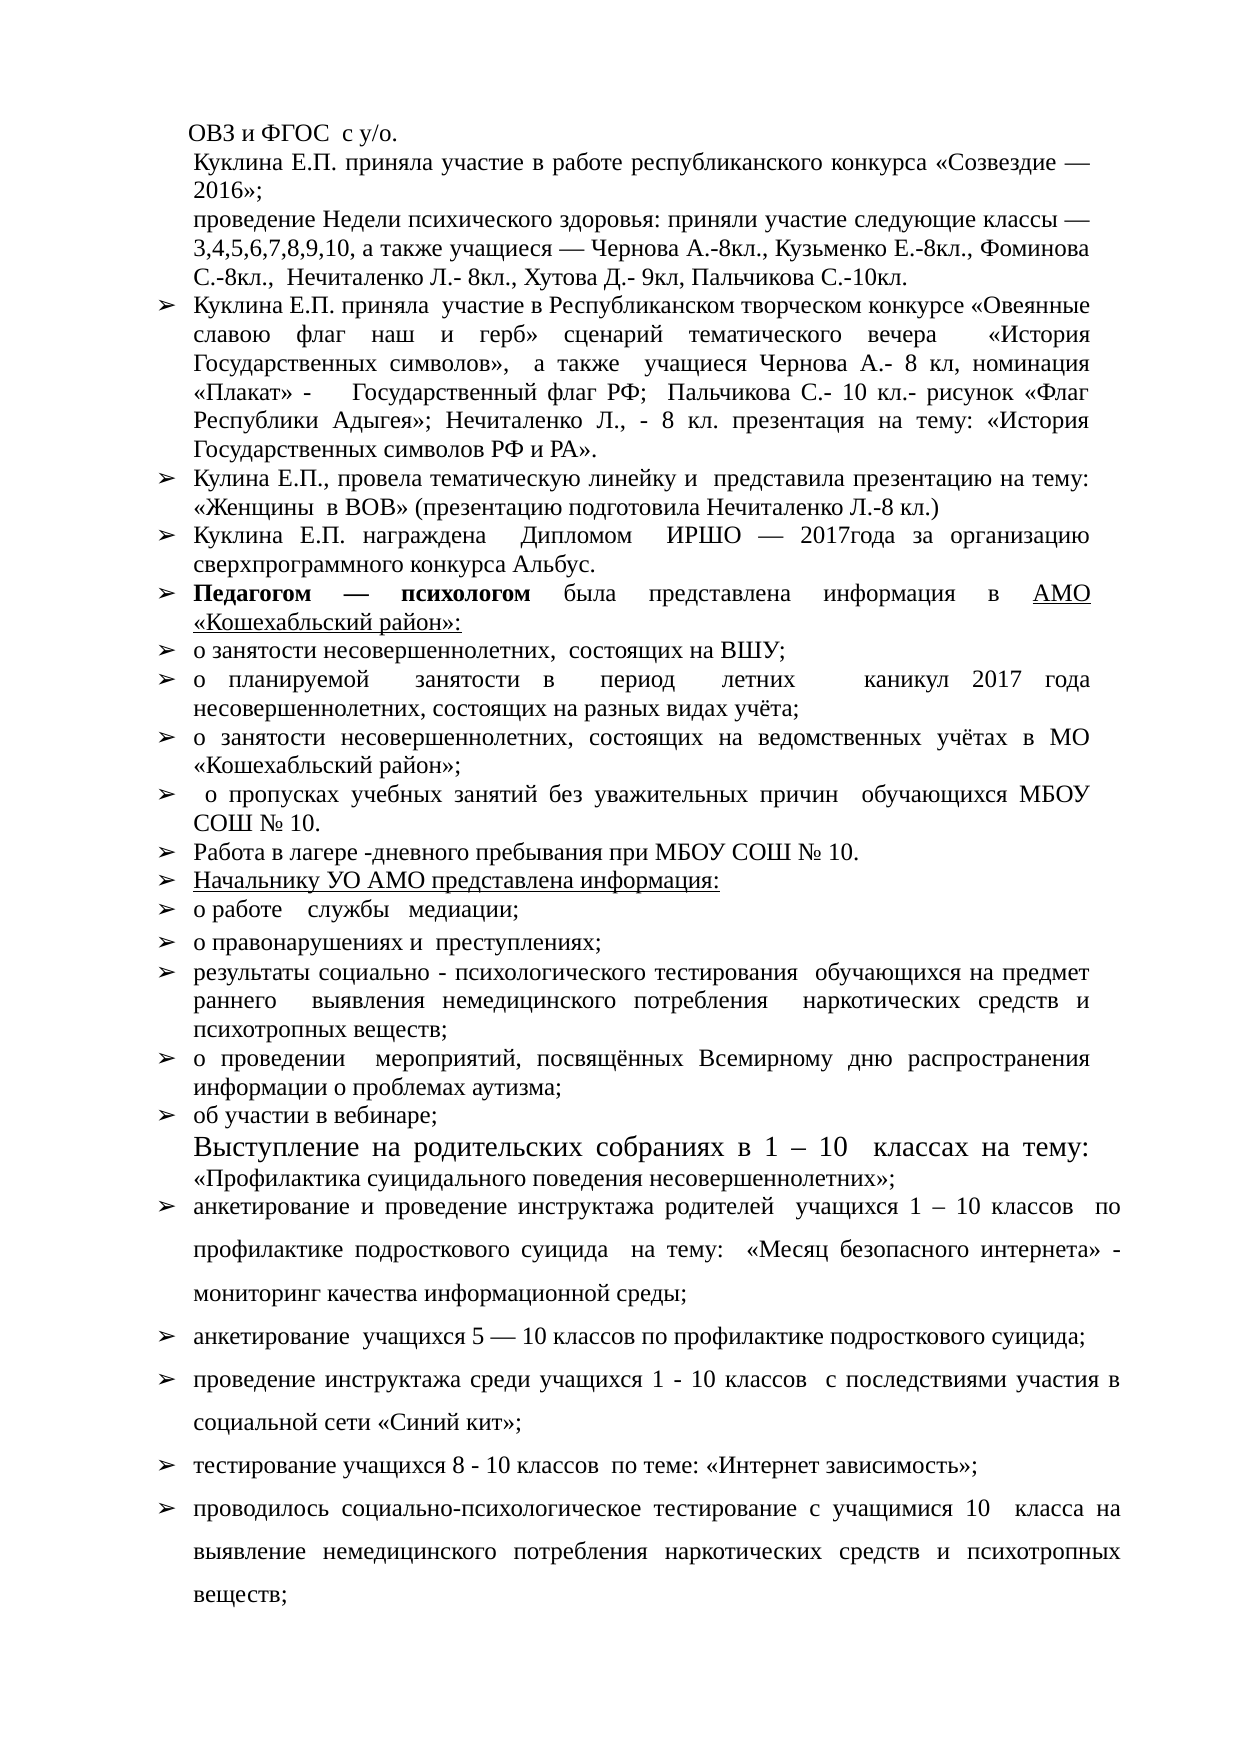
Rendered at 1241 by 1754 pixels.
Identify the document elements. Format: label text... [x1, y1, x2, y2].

list о работе службы медиации; [156, 894, 1091, 923]
list Начальнику УО АМО представлена информация: [156, 866, 1091, 894]
list анкетирование и проведение инструктажа родителей учащихся 1 – 10 классов по профилактике подросткового суицида на тему: «Месяц безопасного интернета» - мониторинг качества информационной среды; [156, 1191, 1122, 1306]
list тестирование учащихся 8 - 10 классов по теме: «Интернет зависимость»; [156, 1450, 1122, 1479]
list о занятости несовершеннолетних, состоящих на ведомственных учётах в МО «Кошехабльский район»; [156, 722, 1091, 779]
list о правонарушениях и преступлениях; [156, 923, 1091, 957]
text Выступление на родительских собраниях в 1 – 10 классах на тему: «Профилактика суицидального поведения несовершеннолетних»; [193, 1129, 1091, 1191]
list Куклина Е.П. награждена Дипломом ИРШО — 2017года за организацию сверхпрограммного конкурса Альбус. [156, 521, 1091, 578]
list Куклина Е.П. приняла участие в работе республиканского конкурса «Созвездие — 2016»; [156, 147, 1091, 204]
list об участии в вебинаре; [156, 1100, 1091, 1129]
list о планируемой занятости в период летних каникул 2017 года несовершеннолетних, состоящих на разных видах учёта; [156, 664, 1091, 722]
list о пропусках учебных занятий без уважительных причин обучающихся МБОУ СОШ № 10. [156, 779, 1091, 837]
list о занятости несовершеннолетних, состоящих на ВШУ; [156, 636, 1091, 664]
list результаты социально - психологического тестирования обучающихся на предмет раннего выявления немедицинского потребления наркотических средств и психотропных веществ; [156, 957, 1091, 1043]
list проводилось социально-психологическое тестирование с учащимися 10 класса на выявление немедицинского потребления наркотических средств и психотропных веществ; [156, 1493, 1122, 1608]
list Работа в лагере -дневного пребывания при МБОУ СОШ № 10. [156, 837, 1091, 866]
list проведение Недели психического здоровья: приняли участие следующие классы — 3,4,5,6,7,8,9,10, а также учащиеся — Чернова А.-8кл., Кузьменко Е.-8кл., Фоминова С.-8кл., Нечиталенко Л.- 8кл., Хутова Д.- 9кл, Пальчикова С.-10кл. [156, 204, 1091, 291]
list Куклина Е.П. приняла участие в Республиканском творческом конкурсе «Овеянные славою флаг наш и герб» сценарий тематического вечера «История Государственных символов», а также учащиеся Чернова А.- 8 кл, номинация «Плакат» - Государственный флаг РФ; Пальчикова С.- 10 кл.- рисунок «Флаг Республики Адыгея»; Нечиталенко Л., - 8 кл. презентация на тему: «История Государственных символов РФ и РА». [156, 291, 1091, 463]
list Педагогом — психологом была представлена информация в АМО «Кошехабльский район»: [156, 578, 1091, 636]
list о проведении мероприятий, посвящённых Всемирному дню распространения информации о проблемах аутизма; [156, 1043, 1091, 1100]
list проведение инструктажа среди учащихся 1 - 10 классов с последствиями участия в социальной сети «Синий кит»; [156, 1364, 1122, 1436]
list ОВЗ и ФГОС с у/о. [150, 118, 1122, 147]
list анкетирование учащихся 5 — 10 классов по профилактике подросткового суицида; [156, 1321, 1122, 1349]
list Кулина Е.П., провела тематическую линейку и представила презентацию на тему: «Женщины в ВОВ» (презентацию подготовила Нечиталенко Л.-8 кл.) [156, 463, 1091, 521]
